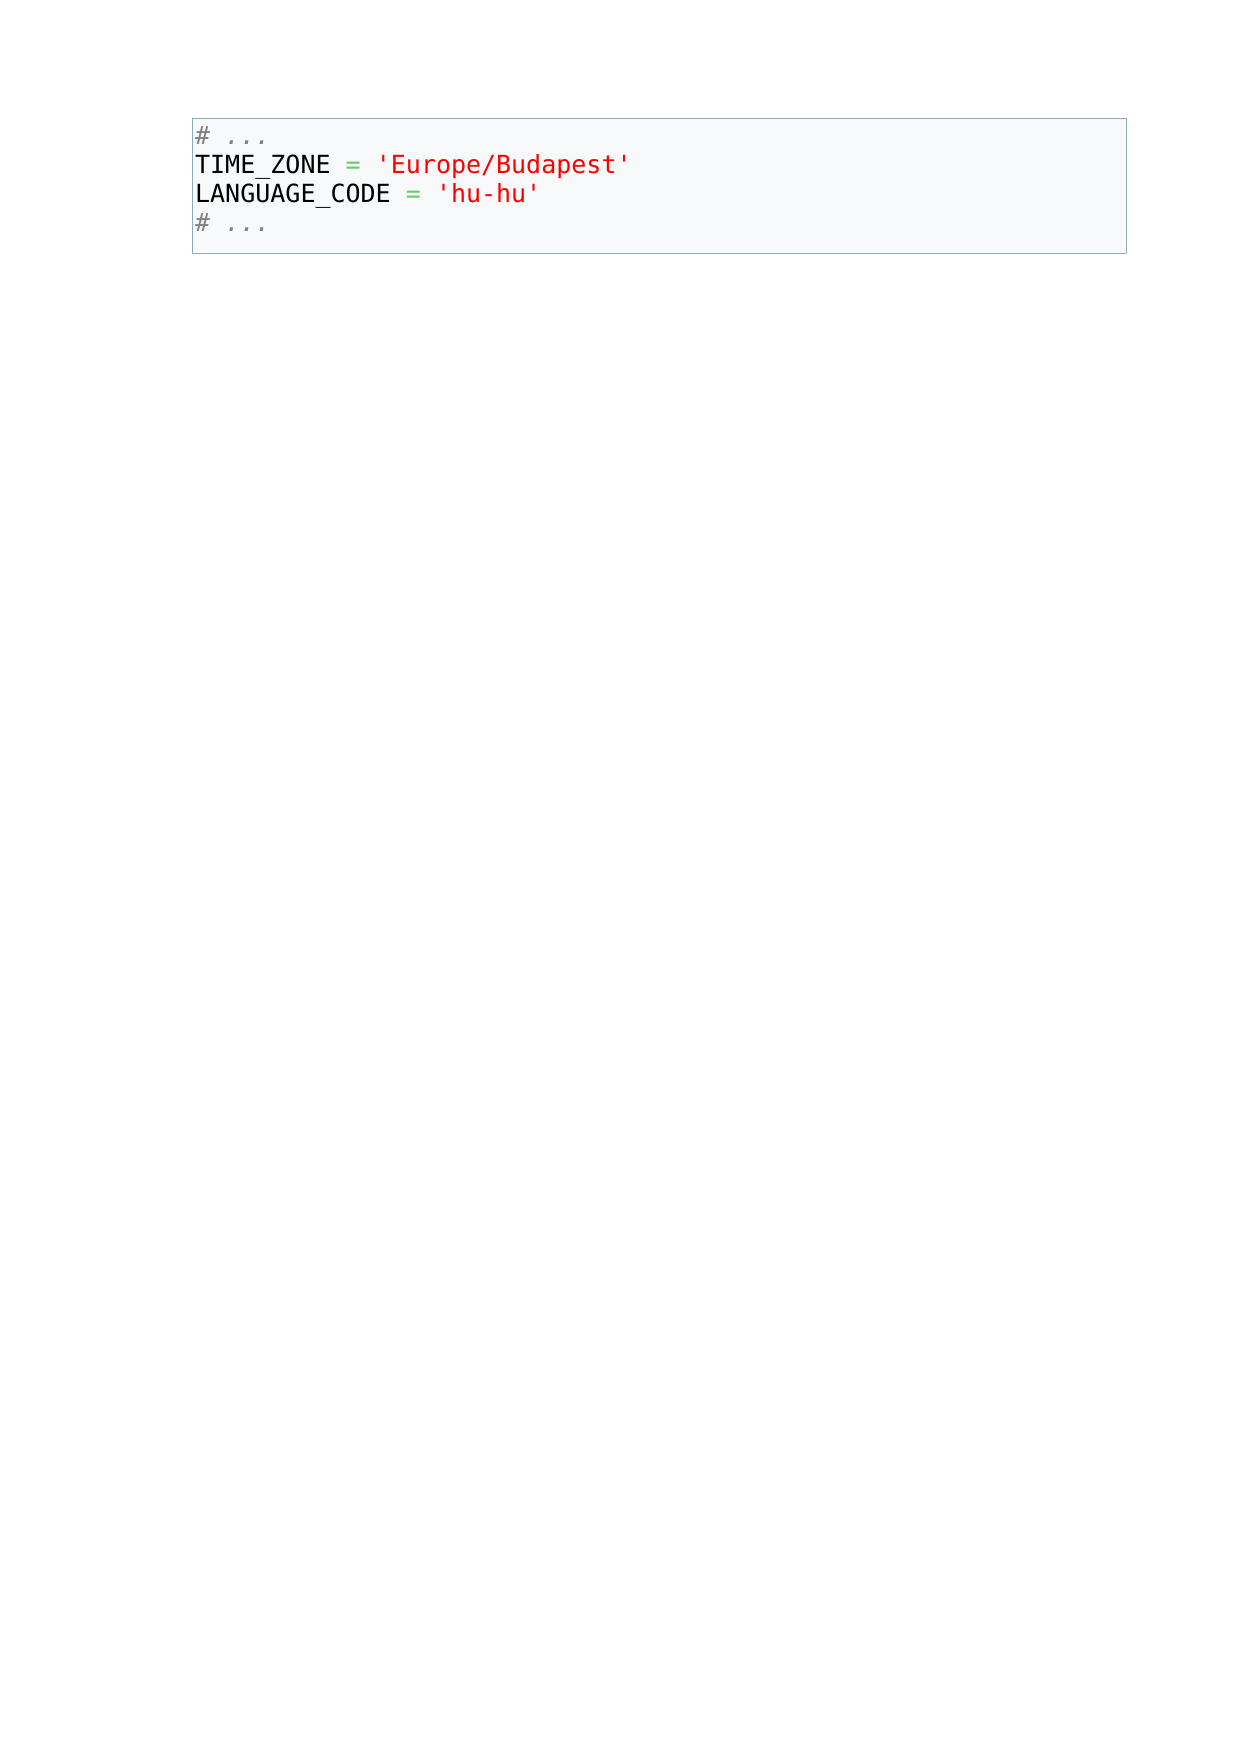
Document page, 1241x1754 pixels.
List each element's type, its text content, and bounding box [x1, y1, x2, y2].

table_header # ... TIME_ZONE = 'Europe/Budapest' LANGUAGE_CODE = 'hu-hu' # ... [193, 119, 1126, 252]
